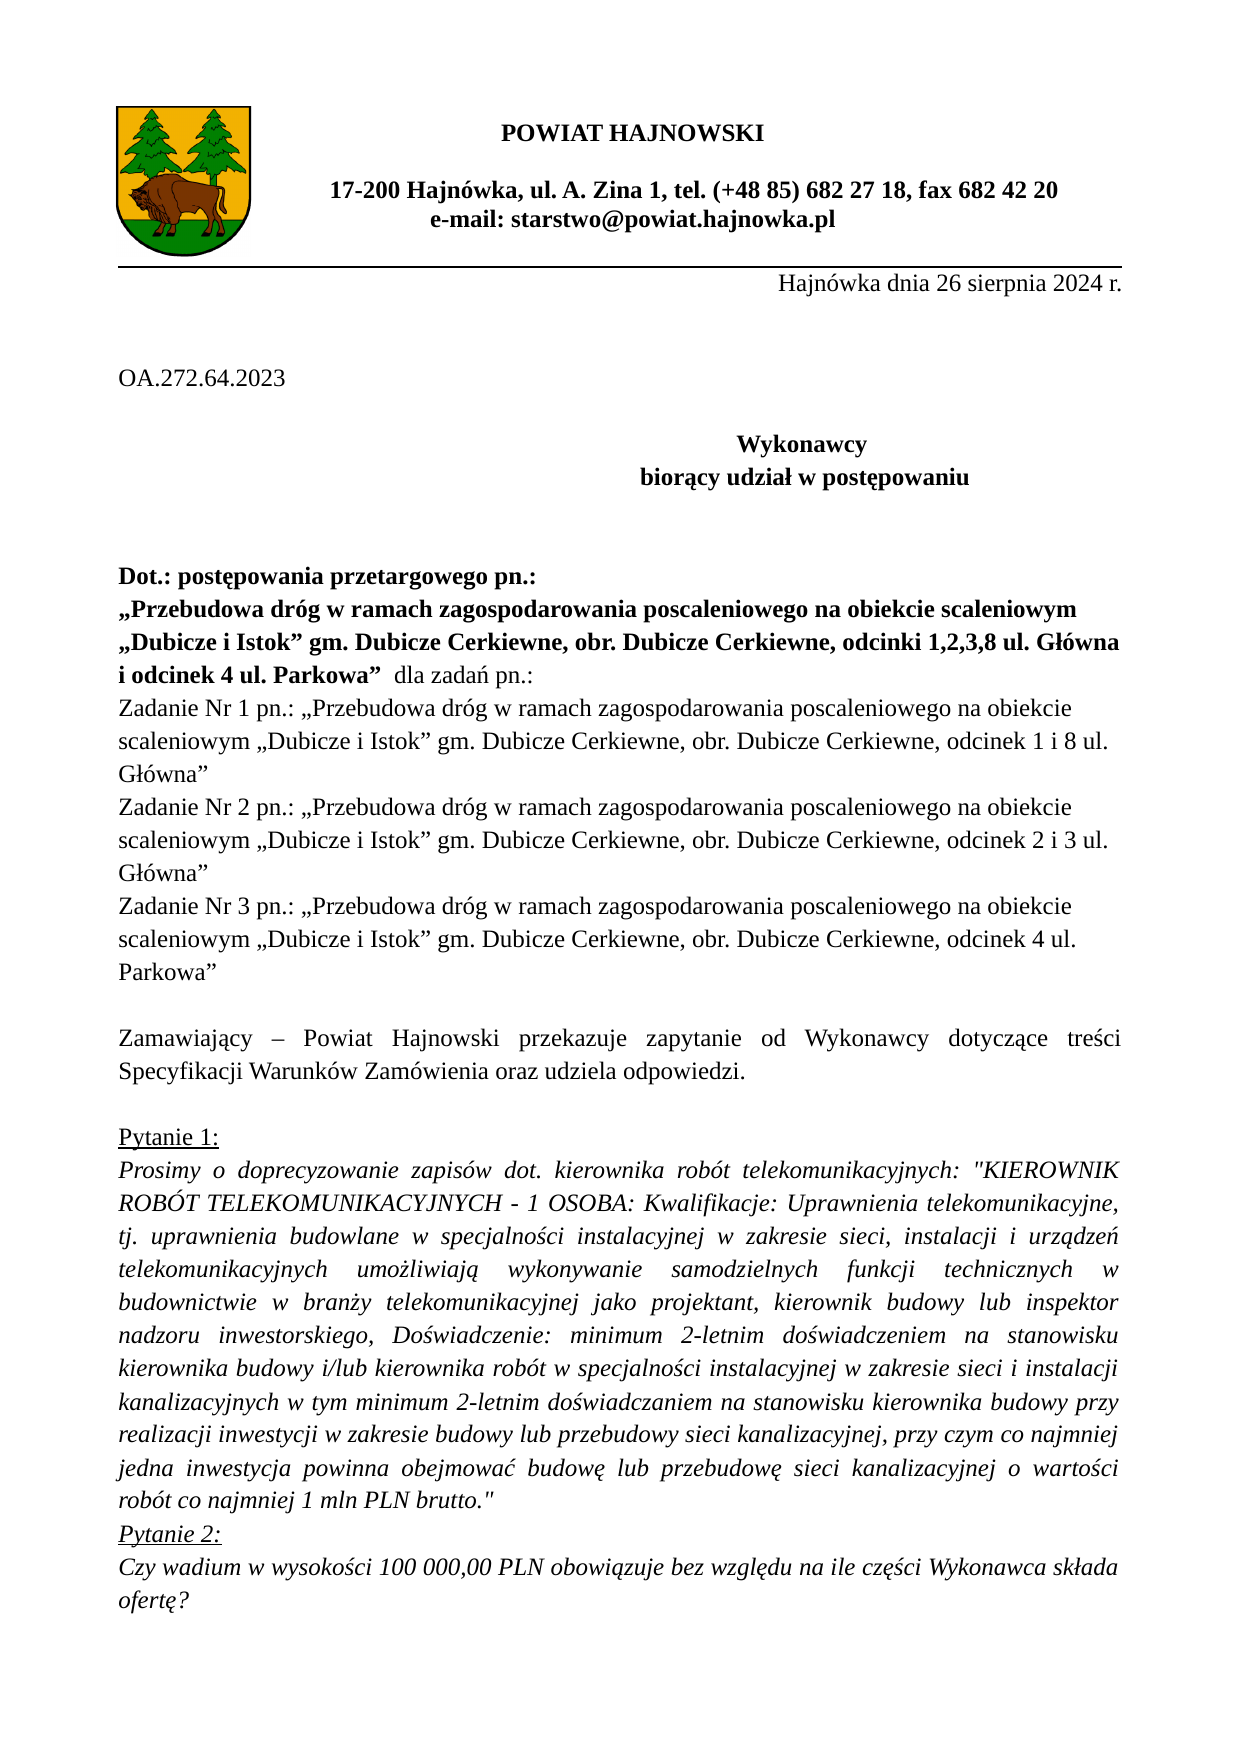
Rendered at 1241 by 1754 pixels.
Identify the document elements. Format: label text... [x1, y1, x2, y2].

text Wykonawcy [487, 429, 1122, 458]
title e-mail: starstwo@powiat.hajnowka.pl [252, 204, 1122, 233]
text Zadanie Nr 1 pn.: „Przebudowa dróg w ramach zagospodarowania poscaleniowego na obiekcie scaleniowym „Dubicze i Istok” gm. Dubicze Cerkiewne, obr. Dubicze Cerkiewne, odcinek 1 i 8 ul. Główna” [118, 693, 1122, 788]
text OA.272.64.2023 [118, 363, 1122, 392]
text Dot.: postępowania przetargowego pn.: [118, 561, 1122, 590]
text Zadanie Nr 3 pn.: „Przebudowa dróg w ramach zagospodarowania poscaleniowego na obiekcie scaleniowym „Dubicze i Istok” gm. Dubicze Cerkiewne, obr. Dubicze Cerkiewne, odcinek 4 ul. Parkowa” [118, 891, 1122, 986]
title 17-200 Hajnówka, ul. A. Zina 1, tel. (+48 85) 682 27 18, fax 682 42 20 [252, 176, 1122, 204]
text Pytanie 2: [118, 1519, 1122, 1547]
text biorący udział w postępowaniu [487, 462, 1122, 491]
text Hajnówka dnia 26 sierpnia 2024 r. [118, 268, 1122, 297]
text Pytanie 1: [118, 1122, 1122, 1151]
text „Przebudowa dróg w ramach zagospodarowania poscaleniowego na obiekcie scaleniowym „Dubicze i Istok” gm. Dubicze Cerkiewne, obr. Dubicze Cerkiewne, odcinki 1,2,3,8 ul. Główna i odcinek 4 ul. Parkowa” dla zadań pn.: [118, 594, 1122, 689]
title POWIAT HAJNOWSKI [252, 118, 1122, 147]
text Zamawiający – Powiat Hajnowski przekazuje zapytanie od Wykonawcy dotyczące treści Specyfikacji Warunków Zamówienia oraz udziela odpowiedzi. [118, 1023, 1122, 1085]
text Prosimy o doprecyzowanie zapisów dot. kierownika robót telekomunikacyjnych: "KIEROWNIK ROBÓT TELEKOMUNIKACYJNYCH - 1 OSOBA: Kwalifikacje: Uprawnienia telekomunikacyjne, tj. uprawnienia budowlane w specjalności instalacyjnej w zakresie sieci, instalacji i urządzeń telekomunikacyjnych umożliwiają wykonywanie samodzielnych funkcji technicznych w budownictwie w branży telekomunikacyjnej jako projektant, kierownik budowy lub inspektor nadzoru inwestorskiego, Doświadczenie: minimum 2-letnim doświadczeniem na stanowisku kierownika budowy i/lub kierownika robót w specjalności instalacyjnej w zakresie sieci i instalacji kanalizacyjnych w tym minimum 2-letnim doświadczaniem na stanowisku kierownika budowy przy realizacji inwestycji w zakresie budowy lub przebudowy sieci kanalizacyjnej, przy czym co najmniej jedna inwestycja powinna obejmować budowę lub przebudowę sieci kanalizacyjnej o wartości robót co najmniej 1 mln PLN brutto." [118, 1155, 1122, 1514]
text Czy wadium w wysokości 100 000,00 PLN obowiązuje bez względu na ile części Wykonawca składa ofertę? [118, 1552, 1122, 1613]
text Zadanie Nr 2 pn.: „Przebudowa dróg w ramach zagospodarowania poscaleniowego na obiekcie scaleniowym „Dubicze i Istok” gm. Dubicze Cerkiewne, obr. Dubicze Cerkiewne, odcinek 2 i 3 ul. Główna” [118, 792, 1122, 887]
